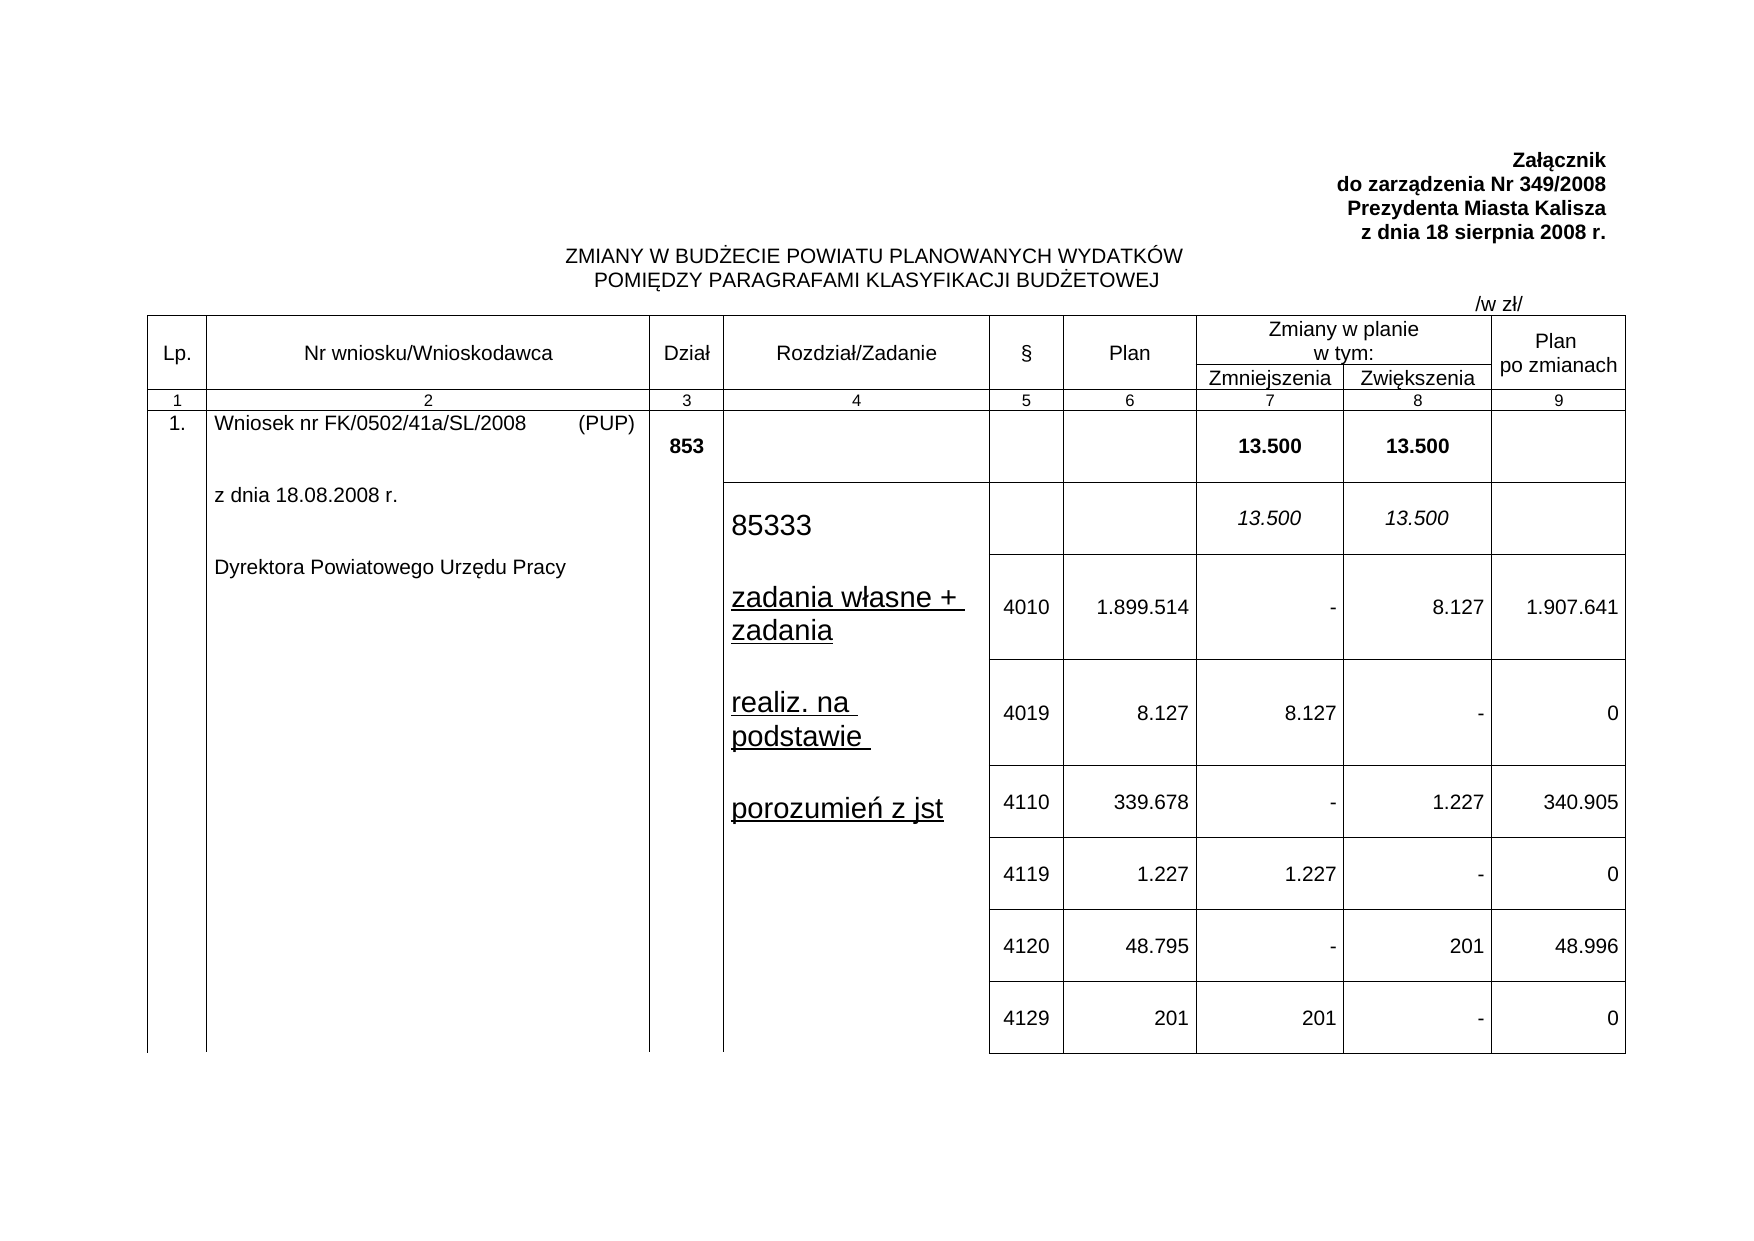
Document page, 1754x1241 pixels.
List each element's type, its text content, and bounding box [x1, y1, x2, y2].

table_cell - [1197, 766, 1343, 837]
table_cell 0 [1492, 838, 1625, 909]
table_cell 1.227 [1197, 838, 1343, 909]
table_cell 8.127 [1064, 660, 1196, 765]
table_cell [148, 909, 206, 981]
table_cell 0 [1492, 660, 1625, 765]
table_cell [148, 554, 206, 659]
table_cell 13.500 [1344, 411, 1491, 482]
table_cell 201 [1197, 982, 1343, 1053]
table_cell [207, 765, 649, 837]
table_cell [650, 554, 723, 659]
table_cell 4019 [990, 660, 1063, 765]
table_cell 48.795 [1064, 910, 1196, 981]
table_cell 4120 [990, 910, 1063, 981]
table_header Rozdział/Zadanie [724, 316, 989, 389]
subtitle Prezydenta Miasta Kalisza [148, 196, 1606, 219]
table_cell [724, 909, 989, 981]
table_cell 4119 [990, 838, 1063, 909]
table_cell [148, 765, 206, 837]
text /w zł/ [148, 291, 1606, 315]
table_cell [148, 482, 206, 554]
table_cell 13.500 [1344, 483, 1491, 554]
table_cell [207, 909, 649, 981]
text do zarządzenia Nr 349/2008 [148, 172, 1606, 196]
table_cell - [1344, 982, 1491, 1053]
text z dnia 18 sierpnia 2008 r. [148, 219, 1606, 243]
table_cell 8.127 [1344, 555, 1491, 659]
table_cell porozumień z jst [724, 765, 989, 837]
table_cell [650, 765, 723, 837]
table_cell Wniosek nr FK/0502/41a/SL/2008 (PUP) [207, 411, 649, 482]
table_cell Zmniejszenia [1197, 365, 1343, 389]
table_cell 13.500 [1197, 483, 1343, 554]
table_cell 1.227 [1064, 838, 1196, 909]
table_cell [207, 659, 649, 765]
table_cell 4010 [990, 555, 1063, 659]
text Załącznik [148, 148, 1606, 172]
table_cell 4129 [990, 982, 1063, 1053]
text POMIĘDZY PARAGRAFAMI KLASYFIKACJI BUDŻETOWEJ [148, 267, 1606, 291]
table_cell 1.907.641 [1492, 555, 1625, 659]
table_cell [1492, 411, 1625, 482]
table_cell [724, 411, 989, 482]
subtitle ZMIANY W BUDŻECIE POWIATU PLANOWANYCH WYDATKÓW [148, 243, 1606, 267]
table_cell 3 [650, 390, 723, 409]
table_cell [650, 909, 723, 981]
table_cell [1064, 411, 1196, 482]
table_header Lp. [148, 316, 206, 389]
table_cell [990, 411, 1063, 482]
table_cell 1 [148, 390, 206, 409]
table_header Dział [650, 316, 723, 389]
table_cell 201 [1064, 982, 1196, 1053]
table_cell [148, 981, 207, 1053]
table_cell 201 [1344, 910, 1491, 981]
table_cell 2 [207, 390, 649, 409]
table_cell [650, 482, 723, 554]
table_cell 9 [1492, 390, 1625, 409]
table_cell Zwiększenia [1344, 365, 1491, 389]
table_cell - [1197, 555, 1343, 659]
table_header § [990, 316, 1063, 389]
table_cell [724, 837, 989, 909]
table_header Nr wniosku/Wnioskodawca [207, 316, 649, 389]
table_cell [1492, 483, 1625, 554]
table_cell [650, 659, 723, 765]
table_cell Dyrektora Powiatowego Urzędu Pracy [207, 554, 649, 659]
table_cell 4 [724, 390, 989, 409]
table_cell zadania własne + zadania [724, 554, 989, 659]
table_cell 85333 [724, 483, 989, 554]
table_cell 339.678 [1064, 766, 1196, 837]
table_cell [148, 659, 206, 765]
table_cell [207, 837, 649, 909]
table_cell [650, 981, 724, 1053]
table_header Plan po zmianach [1492, 316, 1625, 389]
table_cell 6 [1064, 390, 1196, 409]
table_cell - [1197, 910, 1343, 981]
table_cell 340.905 [1492, 766, 1625, 837]
table_cell 8.127 [1197, 660, 1343, 765]
table_cell [724, 981, 989, 1053]
table_header Plan [1064, 316, 1196, 389]
table_cell [148, 837, 206, 909]
table_cell 0 [1492, 982, 1625, 1053]
table_cell 853 [650, 411, 723, 482]
table_cell 4110 [990, 766, 1063, 837]
table_cell [1064, 483, 1196, 554]
table_cell z dnia 18.08.2008 r. [207, 482, 649, 554]
table_cell - [1344, 660, 1491, 765]
table_cell 13.500 [1197, 411, 1343, 482]
table_cell 1.227 [1344, 766, 1491, 837]
table_cell - [1344, 838, 1491, 909]
table_cell 5 [990, 390, 1063, 409]
table_cell realiz. na podstawie [724, 659, 989, 765]
table_cell [990, 483, 1063, 554]
table_cell 8 [1344, 390, 1491, 409]
table_header Zmiany w planie w tym: [1197, 316, 1491, 364]
table_cell 1. [148, 411, 206, 482]
table_cell [207, 981, 650, 1053]
table_cell 48.996 [1492, 910, 1625, 981]
table_cell [650, 837, 723, 909]
table_cell 1.899.514 [1064, 555, 1196, 659]
table_cell 7 [1197, 390, 1343, 409]
